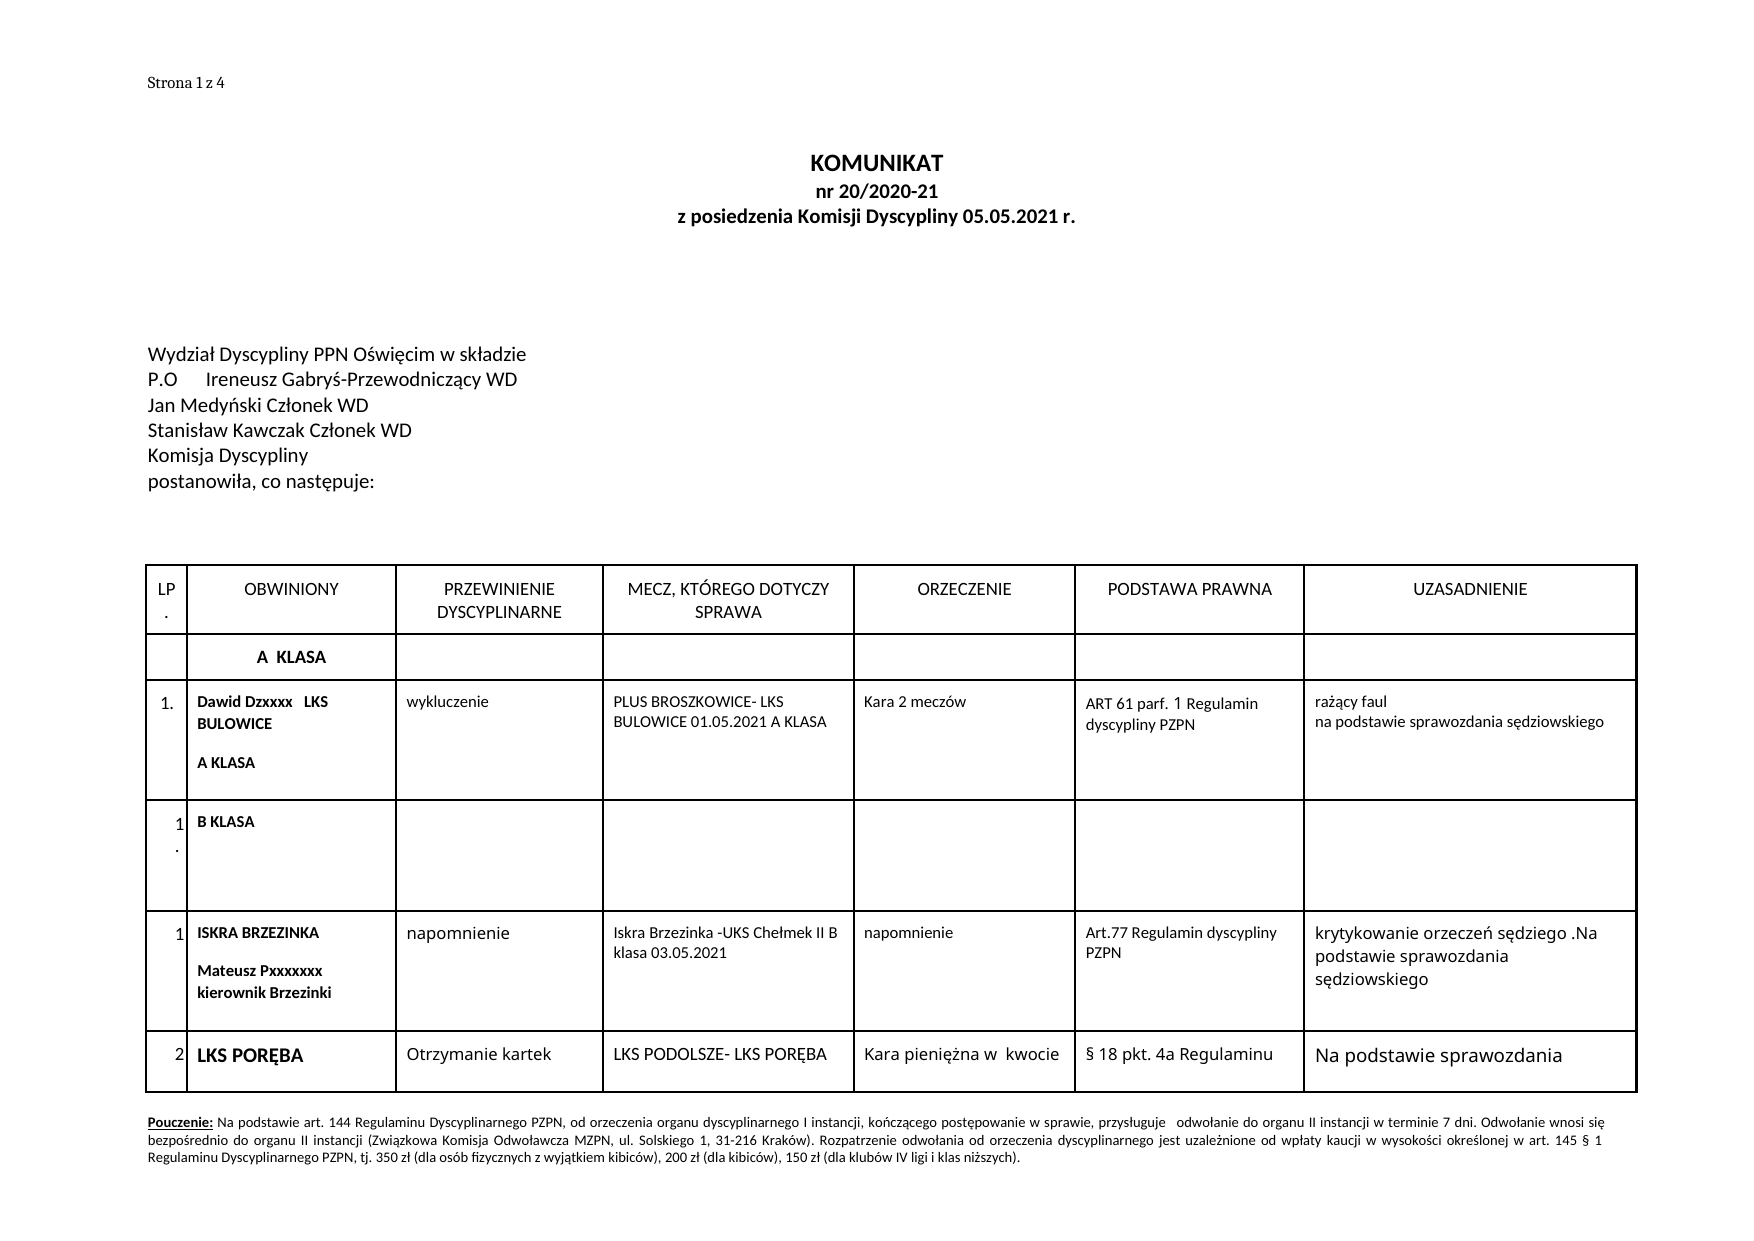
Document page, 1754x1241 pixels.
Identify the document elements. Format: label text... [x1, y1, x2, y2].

table_cell [1305, 635, 1635, 679]
table_cell [147, 635, 186, 679]
table_cell LKS PODOLSZE- LKS PORĘBA [604, 1032, 853, 1091]
table_cell ART 61 parf. 1 Regulamin dyscypliny PZPN [1076, 681, 1303, 799]
table_cell napomnienie [855, 912, 1074, 1030]
table_cell [1076, 635, 1303, 679]
table_cell [397, 801, 602, 909]
table_cell 1. [147, 801, 186, 909]
text Wydział Dyscypliny PPN Oświęcim w składzie [148, 341, 1606, 366]
table_cell [1076, 801, 1303, 909]
table_cell [604, 635, 853, 679]
table_cell Dawid Dzxxxx LKS BULOWICE A KLASA [188, 681, 395, 799]
text nr 20/2020-21 [148, 178, 1606, 203]
table_cell A KLASA [188, 635, 395, 679]
text z posiedzenia Komisji Dyscypliny 05.05.2021 r. [148, 203, 1606, 229]
table_cell PLUS BROSZKOWICE- LKS BULOWICE 01.05.2021 A KLASA [604, 681, 853, 799]
text KOMUNIKAT [148, 148, 1606, 178]
table_header LP. [147, 566, 186, 633]
table_header OBWINIONY [188, 566, 395, 633]
table_cell § 18 pkt. 4a Regulaminu [1076, 1032, 1303, 1091]
table_header PODSTAWA PRAWNA [1076, 566, 1303, 633]
text Jan Medyński Członek WD [148, 392, 1606, 417]
table_cell Kara pieniężna w kwocie [855, 1032, 1074, 1091]
text postanowiła, co następuje: [148, 468, 1606, 493]
table_cell B KLASA [188, 801, 395, 909]
table_cell [1305, 801, 1635, 909]
table_cell Iskra Brzezinka -UKS Chełmek II B klasa 03.05.2021 [604, 912, 853, 1030]
table_header PRZEWINIENIE DYSCYPLINARNE [397, 566, 602, 633]
table_cell LKS PORĘBA [188, 1032, 395, 1091]
table_cell Otrzymanie kartek [397, 1032, 602, 1091]
table_cell wykluczenie [397, 681, 602, 799]
table_cell [397, 635, 602, 679]
table_cell [147, 681, 186, 799]
table_cell napomnienie [397, 912, 602, 1030]
table_cell 2 [147, 1032, 186, 1091]
table_header MECZ, KTÓREGO DOTYCZY SPRAWA [604, 566, 853, 633]
table_cell Art.77 Regulamin dyscypliny PZPN [1076, 912, 1303, 1030]
table_cell [604, 801, 853, 909]
table_cell Na podstawie sprawozdania [1305, 1032, 1635, 1091]
text P.O Ireneusz Gabryś-Przewodniczący WD [148, 366, 1606, 392]
table_cell 1 [147, 912, 186, 1030]
table_cell Kara 2 meczów [855, 681, 1074, 799]
table_header ORZECZENIE [855, 566, 1074, 633]
table_header UZASADNIENIE [1305, 566, 1635, 633]
table_cell [855, 635, 1074, 679]
table_cell krytykowanie orzeczeń sędziego .Na podstawie sprawozdania sędziowskiego [1305, 912, 1635, 1030]
table_cell ISKRA BRZEZINKA Mateusz Pxxxxxxx kierownik Brzezinki [188, 912, 395, 1030]
text Komisja Dyscypliny [148, 443, 1606, 468]
table_cell rażący faul na podstawie sprawozdania sędziowskiego [1305, 681, 1635, 799]
text Stanisław Kawczak Członek WD [148, 417, 1606, 443]
table_cell [855, 801, 1074, 909]
